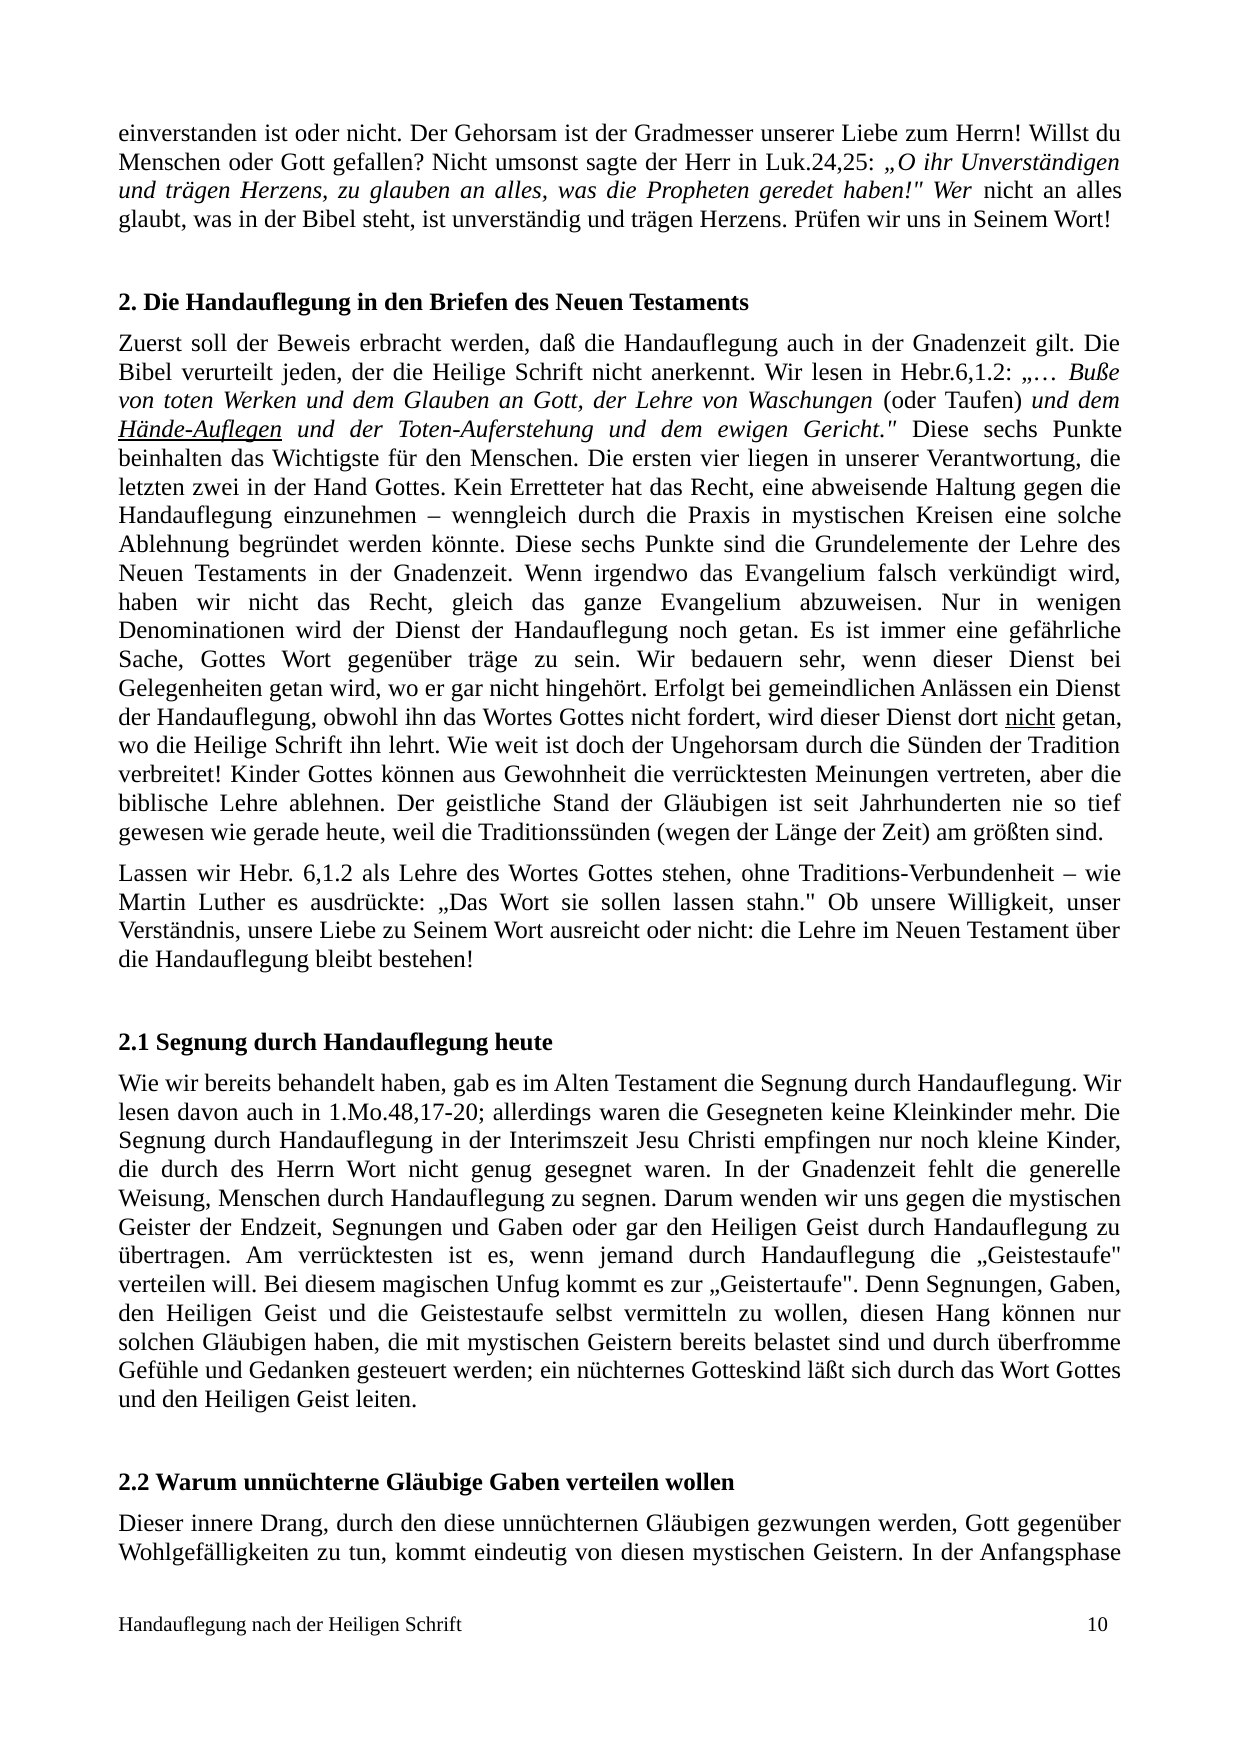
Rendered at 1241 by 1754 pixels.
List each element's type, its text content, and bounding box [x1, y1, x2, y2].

text Wie wir bereits behandelt haben, gab es im Alten Testament die Segnung durch Handauflegung. Wir lesen davon auch in 1.Mo.48,17-20; allerdings waren die Gesegneten keine Kleinkinder mehr. Die Segnung durch Handauflegung in der Interimszeit Jesu Christi empfingen nur noch kleine Kinder, die durch des Herrn Wort nicht genug gesegnet waren. In der Gnadenzeit fehlt die generelle Weisung, Menschen durch Handauflegung zu segnen. Darum wenden wir uns gegen die mystischen Geister der Endzeit, Segnungen und Gaben oder gar den Heiligen Geist durch Handauflegung zu übertragen. Am verrücktesten ist es, wenn jemand durch Handauflegung die „Geistestaufe" verteilen will. Bei diesem magischen Unfug kommt es zur „Geistertaufe". Denn Segnungen, Gaben, den Heiligen Geist und die Geistestaufe selbst vermitteln zu wollen, diesen Hang können nur solchen Gläubigen haben, die mit mystischen Geistern bereits belastet sind und durch überfromme Gefühle und Gedanken gesteuert werden; ein nüchternes Gotteskind läßt sich durch das Wort Gottes und den Heiligen Geist leiten. [118, 1068, 1122, 1413]
text 2.2 Warum unnüchterne Gläubige Gaben verteilen wollen [118, 1467, 1122, 1496]
text Lassen wir Hebr. 6,1.2 als Lehre des Wortes Gottes stehen, ohne Traditions-Verbundenheit – wie Martin Luther es ausdrückte: „Das Wort sie sollen lassen stahn." Ob unsere Willigkeit, unser Verständnis, unsere Liebe zu Seinem Wort ausreicht oder nicht: die Lehre im Neuen Testament über die Handauflegung bleibt bestehen! [118, 858, 1122, 973]
text einverstanden ist oder nicht. Der Gehorsam ist der Gradmesser unserer Liebe zum Herrn! Willst du Menschen oder Gott gefallen? Nicht umsonst sagte der Herr in Luk.24,25: „O ihr Unverständigen und trägen Herzens, zu glauben an alles, was die Propheten geredet haben!" Wer nicht an alles glaubt, was in der Bibel steht, ist unverständig und trägen Herzens. Prüfen wir uns in Seinem Wort! [118, 118, 1122, 233]
text 2.1 Segnung durch Handauflegung heute [118, 1027, 1122, 1056]
text Zuerst soll der Beweis erbracht werden, daß die Handauflegung auch in der Gnadenzeit gilt. Die Bibel verurteilt jeden, der die Heilige Schrift nicht anerkennt. Wir lesen in Hebr.6,1.2: „… Buße von toten Werken und dem Glauben an Gott, der Lehre von Waschungen (oder Taufen) und dem Hände-Auflegen und der Toten-Auferstehung und dem ewigen Gericht." Diese sechs Punkte beinhalten das Wichtigste für den Menschen. Die ersten vier liegen in unserer Verantwortung, die letzten zwei in der Hand Gottes. Kein Erretteter hat das Recht, eine abweisende Haltung gegen die Handauflegung einzunehmen – wenngleich durch die Praxis in mystischen Kreisen eine solche Ablehnung begründet werden könnte. Diese sechs Punkte sind die Grundelemente der Lehre des Neuen Testaments in der Gnadenzeit. Wenn irgendwo das Evangelium falsch verkündigt wird, haben wir nicht das Recht, gleich das ganze Evangelium abzuweisen. Nur in wenigen Denominationen wird der Dienst der Handauflegung noch getan. Es ist immer eine gefährliche Sache, Gottes Wort gegenüber träge zu sein. Wir bedauern sehr, wenn dieser Dienst bei Gelegenheiten getan wird, wo er gar nicht hingehört. Erfolgt bei gemeindlichen Anlässen ein Dienst der Handauflegung, obwohl ihn das Wortes Gottes nicht fordert, wird dieser Dienst dort nicht getan, wo die Heilige Schrift ihn lehrt. Wie weit ist doch der Ungehorsam durch die Sünden der Tradition verbreitet! Kinder Gottes können aus Gewohnheit die verrücktesten Meinungen vertreten, aber die biblische Lehre ablehnen. Der geistliche Stand der Gläubigen ist seit Jahrhunderten nie so tief gewesen wie gerade heute, weil die Traditionssünden (wegen der Länge der Zeit) am größten sind. [118, 328, 1122, 846]
text Dieser innere Drang, durch den diese unnüchternen Gläubigen gezwungen werden, Gott gegenüber Wohlgefälligkeiten zu tun, kommt eindeutig von diesen mystischen Geistern. In der Anfangsphase [118, 1508, 1122, 1566]
text 2. Die Handauflegung in den Briefen des Neuen Testaments [118, 287, 1122, 316]
